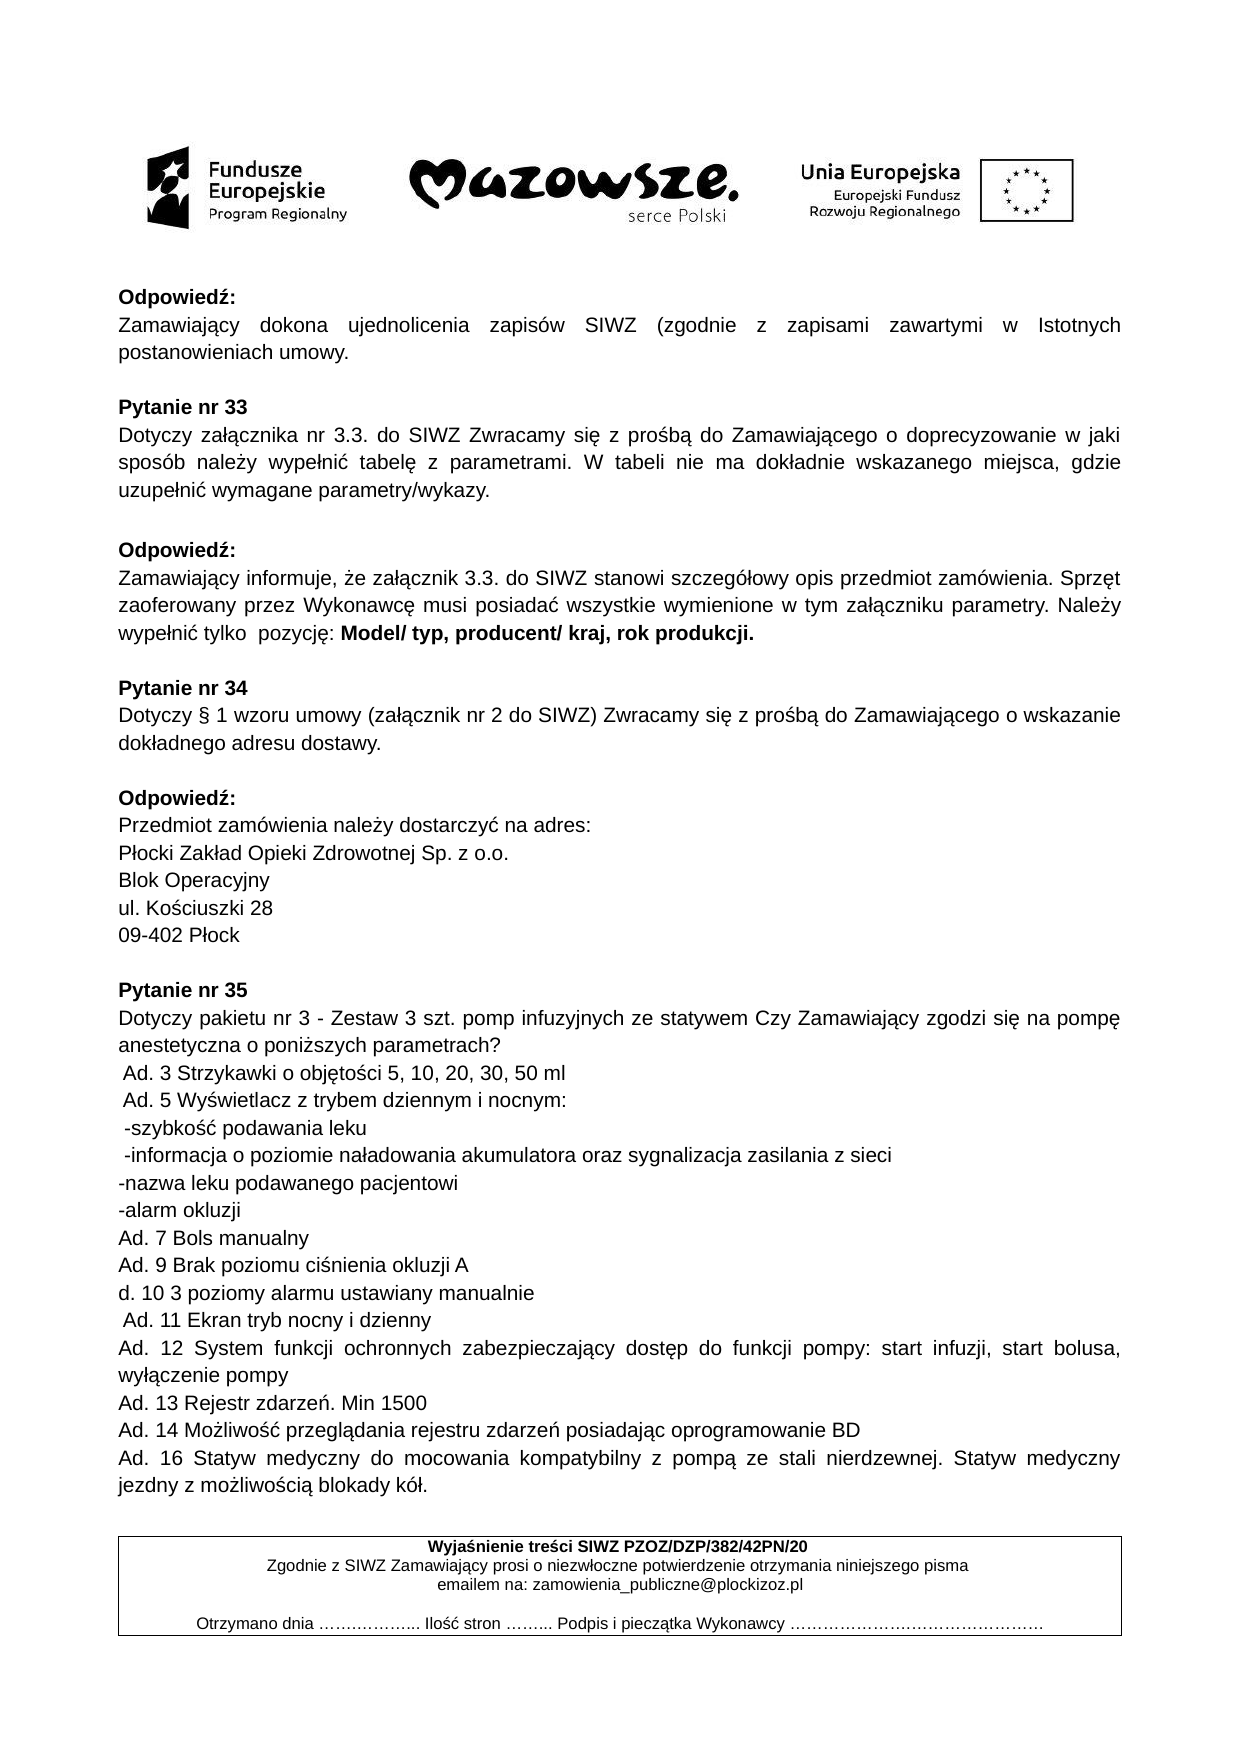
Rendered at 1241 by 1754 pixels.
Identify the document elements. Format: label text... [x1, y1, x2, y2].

text Odpowiedź: [118, 786, 1122, 810]
text Ad. 14 Możliwość przeglądania rejestru zdarzeń posiadając oprogramowanie BD [118, 1418, 1122, 1442]
text Ad. 16 Statyw medyczny do mocowania kompatybilny z pompą ze stali nierdzewnej. Statyw medyczny jezdny z możliwością blokady kół. [118, 1446, 1122, 1497]
text Blok Operacyjny [118, 868, 1122, 892]
text -nazwa leku podawanego pacjentowi [118, 1171, 1122, 1195]
text Ad. 12 System funkcji ochronnych zabezpieczający dostęp do funkcji pompy: start infuzji, start bolusa, wyłączenie pompy [118, 1336, 1122, 1387]
text Ad. 9 Brak poziomu ciśnienia okluzji A [118, 1253, 1122, 1277]
text Pytanie nr 33 [118, 395, 1122, 419]
text d. 10 3 poziomy alarmu ustawiany manualnie [118, 1281, 1122, 1305]
text Ad. 11 Ekran tryb nocny i dzienny [118, 1308, 1122, 1332]
text -szybkość podawania leku [118, 1116, 1122, 1140]
text Ad. 13 Rejestr zdarzeń. Min 1500 [118, 1391, 1122, 1415]
text Ad. 3 Strzykawki o objętości 5, 10, 20, 30, 50 ml [118, 1061, 1122, 1085]
text Dotyczy załącznika nr 3.3. do SIWZ Zwracamy się z prośbą do Zamawiającego o doprecyzowanie w jaki sposób należy wypełnić tabelę z parametrami. W tabeli nie ma dokładnie wskazanego miejsca, gdzie uzupełnić wymagane parametry/wykazy. [118, 423, 1122, 502]
text -alarm okluzji [118, 1198, 1122, 1222]
text Odpowiedź: [118, 538, 1122, 562]
text Zamawiający dokona ujednolicenia zapisów SIWZ (zgodnie z zapisami zawartymi w Istotnych postanowieniach umowy. [118, 313, 1122, 364]
text Ad. 7 Bols manualny [118, 1226, 1122, 1250]
text Odpowiedź: [118, 285, 1122, 309]
text -informacja o poziomie naładowania akumulatora oraz sygnalizacja zasilania z sieci [118, 1143, 1122, 1167]
text Pytanie nr 34 [118, 676, 1122, 700]
text Dotyczy § 1 wzoru umowy (załącznik nr 2 do SIWZ) Zwracamy się z prośbą do Zamawiającego o wskazanie dokładnego adresu dostawy. [118, 703, 1122, 755]
text Ad. 5 Wyświetlacz z trybem dziennym i nocnym: [118, 1088, 1122, 1112]
text Przedmiot zamówienia należy dostarczyć na adres: [118, 813, 1122, 837]
text Dotyczy pakietu nr 3 - Zestaw 3 szt. pomp infuzyjnych ze statywem Czy Zamawiający zgodzi się na pompę anestetyczna o poniższych parametrach? [118, 1006, 1122, 1057]
text 09-402 Płock [118, 923, 1122, 947]
text Pytanie nr 35 [118, 978, 1122, 1002]
text ul. Kościuszki 28 [118, 896, 1122, 920]
picture [120, 118, 1099, 255]
text Zamawiający informuje, że załącznik 3.3. do SIWZ stanowi szczegółowy opis przedmiot zamówienia. Sprzęt zaoferowany przez Wykonawcę musi posiadać wszystkie wymienione w tym załączniku parametry. Należy wypełnić tylko pozycję: Model/ typ, producent/ kraj, rok produkcji. [118, 566, 1122, 645]
text Płocki Zakład Opieki Zdrowotnej Sp. z o.o. [118, 841, 1122, 865]
